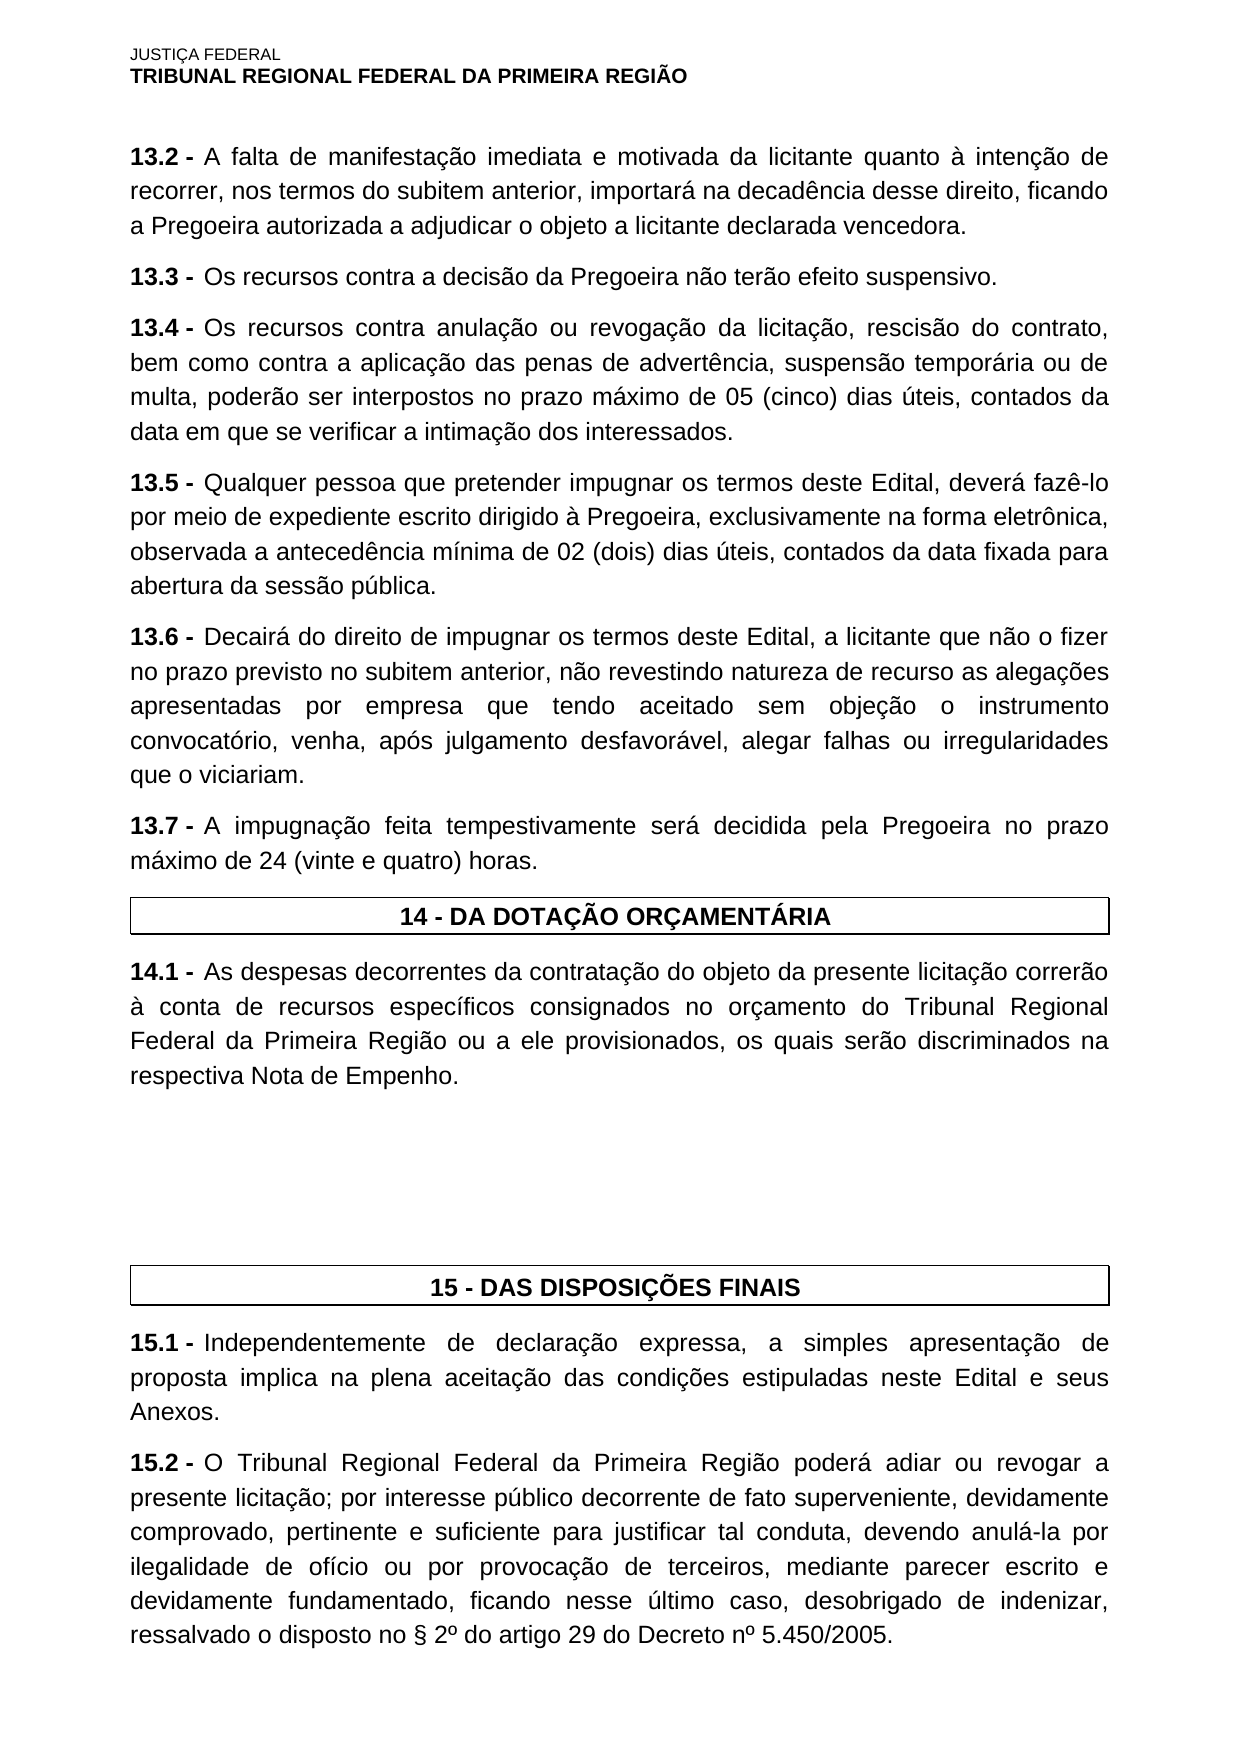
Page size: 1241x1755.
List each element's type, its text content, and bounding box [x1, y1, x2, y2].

text 15 - DAS DISPOSIÇÕES FINAIS [131, 1266, 1108, 1304]
text 14 - DA DOTAÇÃO ORÇAMENTÁRIA [131, 898, 1108, 933]
list 13.6 - Decairá do direito de impugnar os termos deste Edital, a licitante que não o fizer no prazo previsto no subitem anterior, não revestindo natureza de recurso as alegações apresentadas por empresa que tendo aceitado sem objeção o instrumento convocatório, venha, após julgamento desfavorável, alegar falhas ou irregularidades que o viciariam. [130, 622, 1110, 789]
list 15.1 - Independentemente de declaração expressa, a simples apresentação de proposta implica na plena aceitação das condições estipuladas neste Edital e seus Anexos. [130, 1328, 1110, 1426]
list 13.4 - Os recursos contra anulação ou revogação da licitação, rescisão do contrato, bem como contra a aplicação das penas de advertência, suspensão temporária ou de multa, poderão ser interpostos no prazo máximo de 05 (cinco) dias úteis, contados da data em que se verificar a intimação dos interessados. [130, 313, 1110, 445]
text 14.1 - As despesas decorrentes da contratação do objeto da presente licitação correrão à conta de recursos específicos consignados no orçamento do Tribunal Regional Federal da Primeira Região ou a ele provisionados, os quais serão discriminados na respectiva Nota de Empenho. [130, 957, 1110, 1089]
text 13.5 - Qualquer pessoa que pretender impugnar os termos deste Edital, deverá fazê-lo por meio de expediente escrito dirigido à Pregoeira, exclusivamente na forma eletrônica, observada a antecedência mínima de 02 (dois) dias úteis, contados da data fixada para abertura da sessão pública. [130, 468, 1110, 600]
text 13.3 - Os recursos contra a decisão da Pregoeira não terão efeito suspensivo. [130, 262, 1110, 291]
text 13.2 - A falta de manifestação imediata e motivada da licitante quanto à intenção de recorrer, nos termos do subitem anterior, importará na decadência desse direito, ficando a Pregoeira autorizada a adjudicar o objeto a licitante declarada vencedora. [130, 142, 1110, 239]
list 15.2 - O Tribunal Regional Federal da Primeira Região poderá adiar ou revogar a presente licitação; por interesse público decorrente de fato superveniente, devidamente comprovado, pertinente e suficiente para justificar tal conduta, devendo anulá-la por ilegalidade de ofício ou por provocação de terceiros, mediante parecer escrito e devidamente fundamentado, ficando nesse último caso, desobrigado de indenizar, ressalvado o disposto no § 2º do artigo 29 do Decreto nº 5.450/2005. [130, 1448, 1110, 1649]
text 13.7 - A impugnação feita tempestivamente será decidida pela Pregoeira no prazo máximo de 24 (vinte e quatro) horas. [130, 811, 1110, 874]
